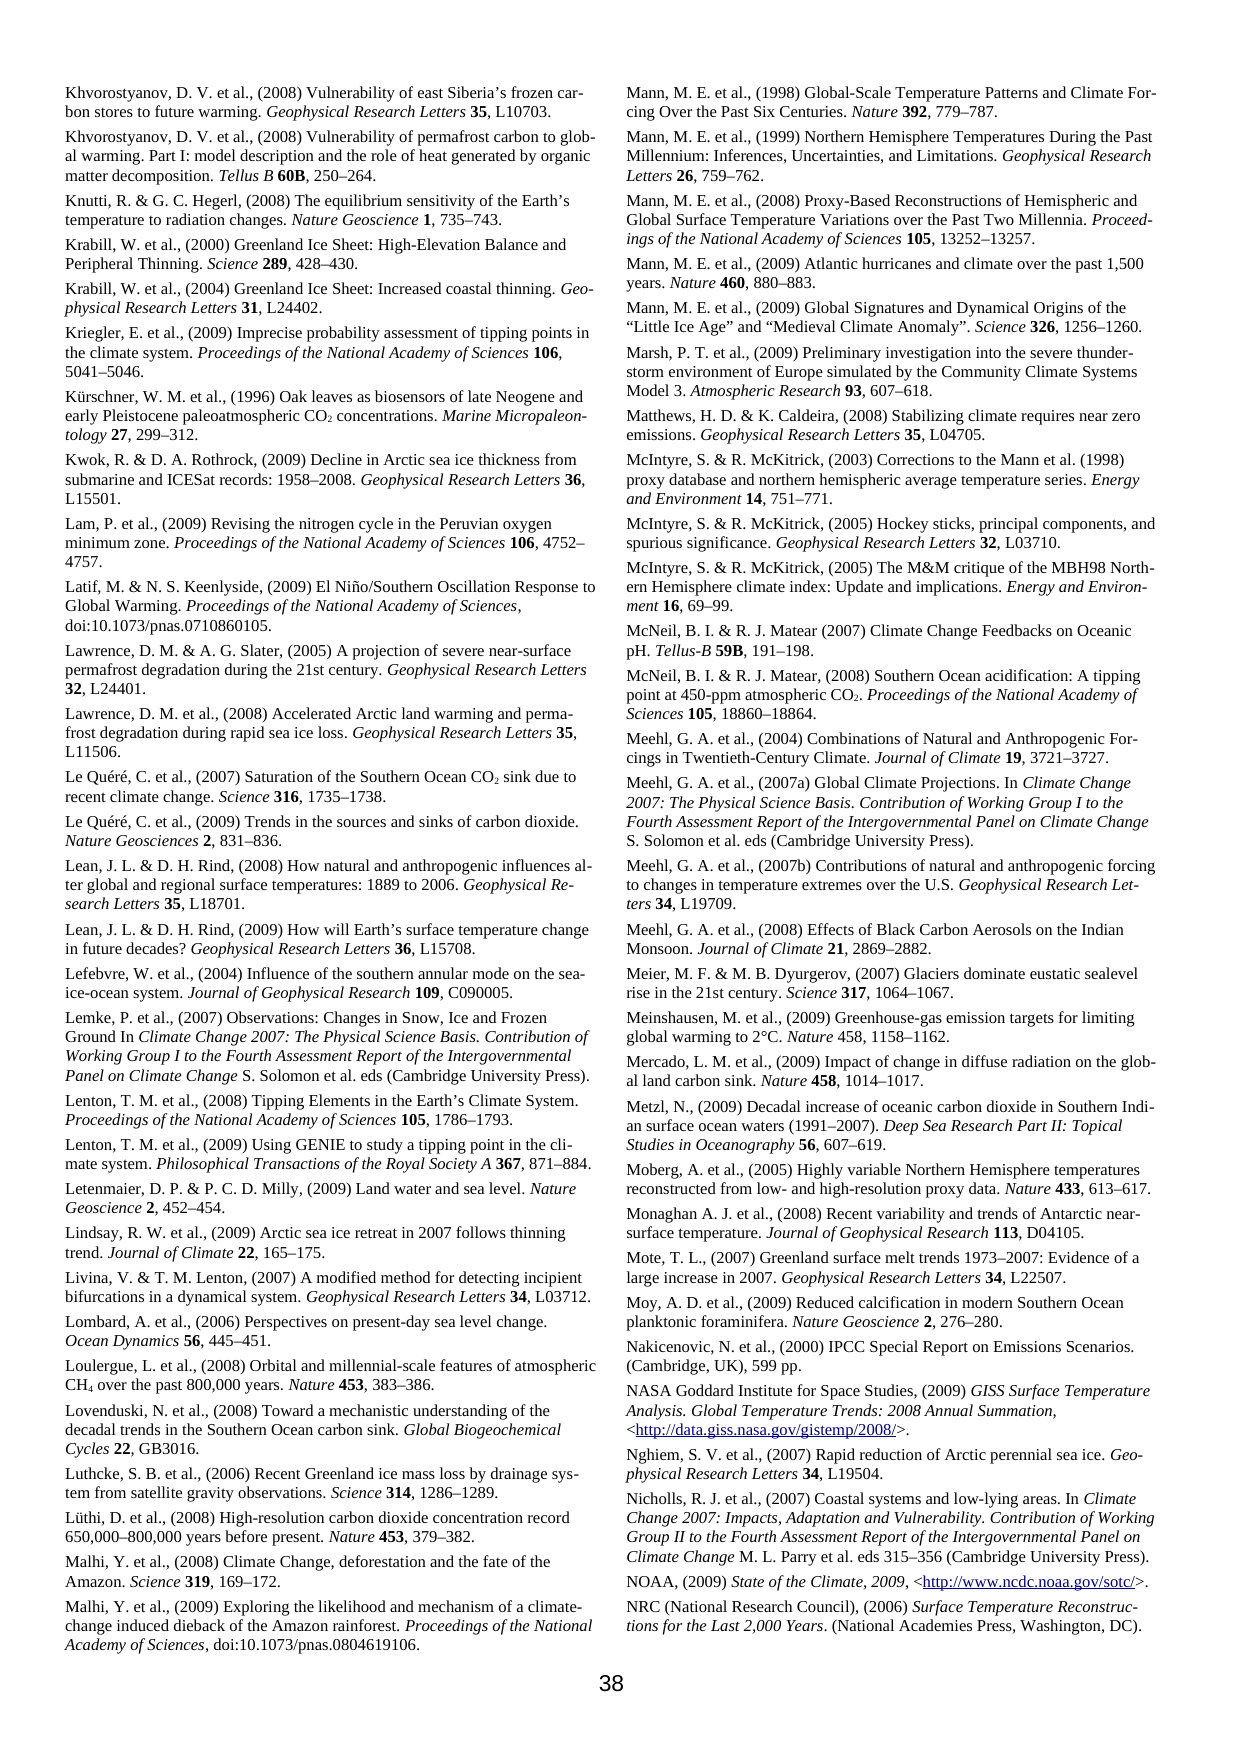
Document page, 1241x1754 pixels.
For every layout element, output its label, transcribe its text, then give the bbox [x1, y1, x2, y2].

text NRC (National Research Council), (2006) Surface Temperature Reconstruc­tions for the Last 2,000 Years. (National Academies Press, Washington, DC). [626, 1597, 1157, 1635]
text Meehl, G. A. et al., (2007b) Contributions of natural and anthropogenic forcing to changes in temperature extremes over the U.S. Geophysical Research Let­ters 34, L19709. [626, 856, 1157, 913]
text Matthews, H. D. & K. Caldeira, (2008) Stabilizing climate requires near zero emissions. Geophysical Research Letters 35, L04705. [626, 406, 1157, 444]
text Mann, M. E. et al., (2009) Global Signatures and Dynamical Origins of the “Little Ice Age” and “Medieval Climate Anomaly”. Science 326, 1256–1260. [626, 298, 1157, 336]
text McNeil, B. I. & R. J. Matear (2007) Climate Change Feedbacks on Oceanic pH. Tellus-B 59B, 191–198. [626, 621, 1157, 659]
text Lam, P. et al., (2009) Revising the nitrogen cycle in the Peruvian oxygen minimum zone. Proceedings of the National Academy of Sciences 106, 4752–4757. [65, 513, 597, 571]
text Kriegler, E. et al., (2009) Imprecise probability assessment of tipping points in the climate system. Proceedings of the National Academy of Sciences 106, 5041–5046. [65, 323, 597, 381]
text McNeil, B. I. & R. J. Matear, (2008) Southern Ocean acidification: A tipping point at 450-ppm atmospheric CO2. Proceedings of the National Academy of Sciences 105, 18860–18864. [626, 666, 1157, 723]
text Mann, M. E. et al., (2008) Proxy-Based Reconstructions of Hemispheric and Global Surface Temperature Variations over the Past Two Millennia. Proceed­ings of the National Academy of Sciences 105, 13252–13257. [626, 190, 1157, 248]
text Mercado, L. M. et al., (2009) Impact of change in diffuse radiation on the glob­al land carbon sink. Nature 458, 1014–1017. [626, 1052, 1157, 1090]
text Letenmaier, D. P. & P. C. D. Milly, (2009) Land water and sea level. Nature Geoscience 2, 452–454. [65, 1179, 597, 1217]
text Kürschner, W. M. et al., (1996) Oak leaves as biosensors of late Neogene and early Pleistocene paleoatmospheric CO2 concentrations. Marine Micropaleon­tology 27, 299–312. [65, 387, 597, 444]
text Meehl, G. A. et al., (2008) Effects of Black Carbon Aerosols on the Indian Monsoon. Journal of Climate 21, 2869–2882. [626, 919, 1157, 958]
text Meier, M. F. & M. B. Dyurgerov, (2007) Glaciers dominate eustatic sealevel rise in the 21st century. Science 317, 1064–1067. [626, 963, 1157, 1002]
text Khvorostyanov, D. V. et al., (2008) Vulnerability of permafrost carbon to glob­al warming. Part I: model description and the role of heat generated by organic matter decomposition. Tellus B 60B, 250–264. [65, 127, 597, 184]
text Monaghan A. J. et al., (2008) Recent variability and trends of Antarctic near-surface temperature. Journal of Geophysical Research 113, D04105. [626, 1204, 1157, 1242]
text Malhi, Y. et al., (2008) Climate Change, deforestation and the fate of the Amazon. Science 319, 169–172. [65, 1552, 597, 1591]
text Loulergue, L. et al., (2008) Orbital and millennial-scale features of atmospheric CH4 over the past 800,000 years. Nature 453, 383–386. [65, 1356, 597, 1394]
text Lindsay, R. W. et al., (2009) Arctic sea ice retreat in 2007 follows thinning trend. Journal of Climate 22, 165–175. [65, 1223, 597, 1262]
text Mann, M. E. et al., (2009) Atlantic hurricanes and climate over the past 1,500 years. Nature 460, 880–883. [626, 254, 1157, 292]
text Mote, T. L., (2007) Greenland surface melt trends 1973–2007: Evidence of a large increase in 2007. Geophysical Research Letters 34, L22507. [626, 1248, 1157, 1287]
text Lenton, T. M. et al., (2009) Using GENIE to study a tipping point in the cli­mate system. Philosophical Transactions of the Royal Society A 367, 871–884. [65, 1135, 597, 1173]
text Latif, M. & N. S. Keenlyside, (2009) El Niño/Southern Oscillation Response to Global Warming. Proceedings of the National Academy of Sciences, doi:10.1073/pnas.0710860105. [65, 577, 597, 634]
text Meehl, G. A. et al., (2004) Combinations of Natural and Anthropogenic For­cings in Twentieth-Century Climate. Journal of Climate 19, 3721–3727. [626, 729, 1157, 767]
text Lean, J. L. & D. H. Rind, (2008) How natural and anthropogenic influences al­ter global and regional surface temperatures: 1889 to 2006. Geophysical Re­search Letters 35, L18701. [65, 856, 597, 913]
text Metzl, N., (2009) Decadal increase of oceanic carbon dioxide in Southern Indi­an surface ocean waters (1991–2007). Deep Sea Research Part II: Topical Studies in Oceanography 56, 607–619. [626, 1096, 1157, 1154]
text Knutti, R. & G. C. Hegerl, (2008) The equilibrium sensitivity of the Earth’s temperature to radiation changes. Nature Geoscience 1, 735–743. [65, 190, 597, 229]
text Marsh, P. T. et al., (2009) Preliminary investigation into the severe thunder­storm environment of Europe simulated by the Community Climate Systems Model 3. Atmospheric Research 93, 607–618. [626, 342, 1157, 400]
text Lemke, P. et al., (2007) Observations: Changes in Snow, Ice and Frozen Ground In Climate Change 2007: The Physical Science Basis. Contribution of Working Group I to the Fourth Assessment Report of the Intergovernmental Panel on Climate Change S. Solomon et al. eds (Cambridge University Press). [65, 1008, 597, 1084]
text NOAA, (2009) State of the Climate, 2009, <http://www.ncdc.noaa.gov/sotc/>. [626, 1571, 1157, 1591]
text Le Quéré, C. et al., (2007) Saturation of the Southern Ocean CO2 sink due to recent climate change. Science 316, 1735–1738. [65, 767, 597, 806]
text Nghiem, S. V. et al., (2007) Rapid reduction of Arctic perennial sea ice. Geo­physical Research Letters 34, L19504. [626, 1444, 1157, 1483]
text McIntyre, S. & R. McKitrick, (2005) The M&M critique of the MBH98 North­ern Hemisphere climate index: Update and implications. Energy and Environ­ment 16, 69–99. [626, 558, 1157, 615]
text Krabill, W. et al., (2004) Greenland Ice Sheet: Increased coastal thinning. Geo­physical Research Letters 31, L24402. [65, 279, 597, 317]
text Lenton, T. M. et al., (2008) Tipping Elements in the Earth’s Climate System. Proceedings of the National Academy of Sciences 105, 1786–1793. [65, 1090, 597, 1129]
text Kwok, R. & D. A. Rothrock, (2009) Decline in Arctic sea ice thickness from submarine and ICESat records: 1958–2008. Geophysical Research Letters 36, L15501. [65, 450, 597, 508]
text Lefebvre, W. et al., (2004) Influence of the southern annular mode on the sea-ice-ocean system. Journal of Geophysical Research 109, C090005. [65, 963, 597, 1002]
text McIntyre, S. & R. McKitrick, (2003) Corrections to the Mann et al. (1998) proxy database and northern hemispheric average temperature series. Energy and Environment 14, 751–771. [626, 450, 1157, 508]
text Lawrence, D. M. et al., (2008) Accelerated Arctic land warming and perma­frost degradation during rapid sea ice loss. Geophysical Research Letters 35, L11506. [65, 704, 597, 761]
text Mann, M. E. et al., (1998) Global-Scale Temperature Patterns and Climate For­cing Over the Past Six Centuries. Nature 392, 779–787. [626, 83, 1157, 121]
text Livina, V. & T. M. Lenton, (2007) A modified method for detecting incipient bifurcations in a dynamical system. Geophysical Research Letters 34, L03712. [65, 1267, 597, 1306]
text Moy, A. D. et al., (2009) Reduced calcification in modern Southern Ocean planktonic foraminifera. Nature Geoscience 2, 276–280. [626, 1293, 1157, 1331]
text Khvorostyanov, D. V. et al., (2008) Vulnerability of east Siberia’s frozen car­bon stores to future warming. Geophysical Research Letters 35, L10703. [65, 83, 597, 121]
text Lovenduski, N. et al., (2008) Toward a mechanistic understanding of the decadal trends in the Southern Ocean carbon sink. Global Biogeochemical Cycles 22, GB3016. [65, 1400, 597, 1458]
text Le Quéré, C. et al., (2009) Trends in the sources and sinks of carbon dioxide. Nature Geosciences 2, 831–836. [65, 812, 597, 850]
text Lombard, A. et al., (2006) Perspectives on present-day sea level change. Ocean Dynamics 56, 445–451. [65, 1312, 597, 1350]
text Lawrence, D. M. & A. G. Slater, (2005) A projection of severe near-surface permafrost degradation during the 21st century. Geophysical Research Letters 32, L24401. [65, 640, 597, 698]
text Lüthi, D. et al., (2008) High-resolution carbon dioxide concentration record 650,000–800,000 years before present. Nature 453, 379–382. [65, 1508, 597, 1546]
text Malhi, Y. et al., (2009) Exploring the likelihood and mechanism of a climate-change induced dieback of the Amazon rainforest. Proceedings of the National Academy of Sciences, doi:10.1073/pnas.0804619106. [65, 1597, 597, 1654]
text Nicholls, R. J. et al., (2007) Coastal systems and low-lying areas. In Climate Change 2007: Impacts, Adaptation and Vulnerability. Contribution of Working Group II to the Fourth Assessment Report of the Intergovernmental Panel on Climate Change M. L. Parry et al. eds 315–356 (Cambridge University Press). [626, 1489, 1157, 1566]
text Nakicenovic, N. et al., (2000) IPCC Special Report on Emissions Scenarios. (Cambridge, UK), 599 pp. [626, 1337, 1157, 1375]
text Lean, J. L. & D. H. Rind, (2009) How will Earth’s surface temperature change in future decades? Geophysical Research Letters 36, L15708. [65, 919, 597, 958]
text McIntyre, S. & R. McKitrick, (2005) Hockey sticks, principal components, and spurious significance. Geophysical Research Letters 32, L03710. [626, 513, 1157, 552]
text NASA Goddard Institute for Space Studies, (2009) GISS Surface Temperature Analysis. Global Temperature Trends: 2008 Annual Summation, <http://data.giss.nasa.gov/gistemp/2008/>. [626, 1381, 1157, 1439]
text Krabill, W. et al., (2000) Greenland Ice Sheet: High-Elevation Balance and Peripheral Thinning. Science 289, 428–430. [65, 235, 597, 273]
text Luthcke, S. B. et al., (2006) Recent Greenland ice mass loss by drainage sys­tem from satellite gravity observations. Science 314, 1286–1289. [65, 1464, 597, 1502]
text Meehl, G. A. et al., (2007a) Global Climate Projections. In Climate Change 2007: The Physical Science Basis. Contribution of Working Group I to the Fourth Assessment Report of the Intergovernmental Panel on Climate Change S. Solomon et al. eds (Cambridge University Press). [626, 773, 1157, 850]
text Moberg, A. et al., (2005) Highly variable Northern Hemisphere temperatures reconstructed from low- and high-resolution proxy data. Nature 433, 613–617. [626, 1160, 1157, 1198]
text Mann, M. E. et al., (1999) Northern Hemisphere Temperatures During the Past Millennium: Inferences, Uncertainties, and Limitations. Geophysical Research Letters 26, 759–762. [626, 127, 1157, 184]
text Meinshausen, M. et al., (2009) Greenhouse-gas emission targets for limiting global warming to 2°C. Nature 458, 1158–1162. [626, 1008, 1157, 1046]
